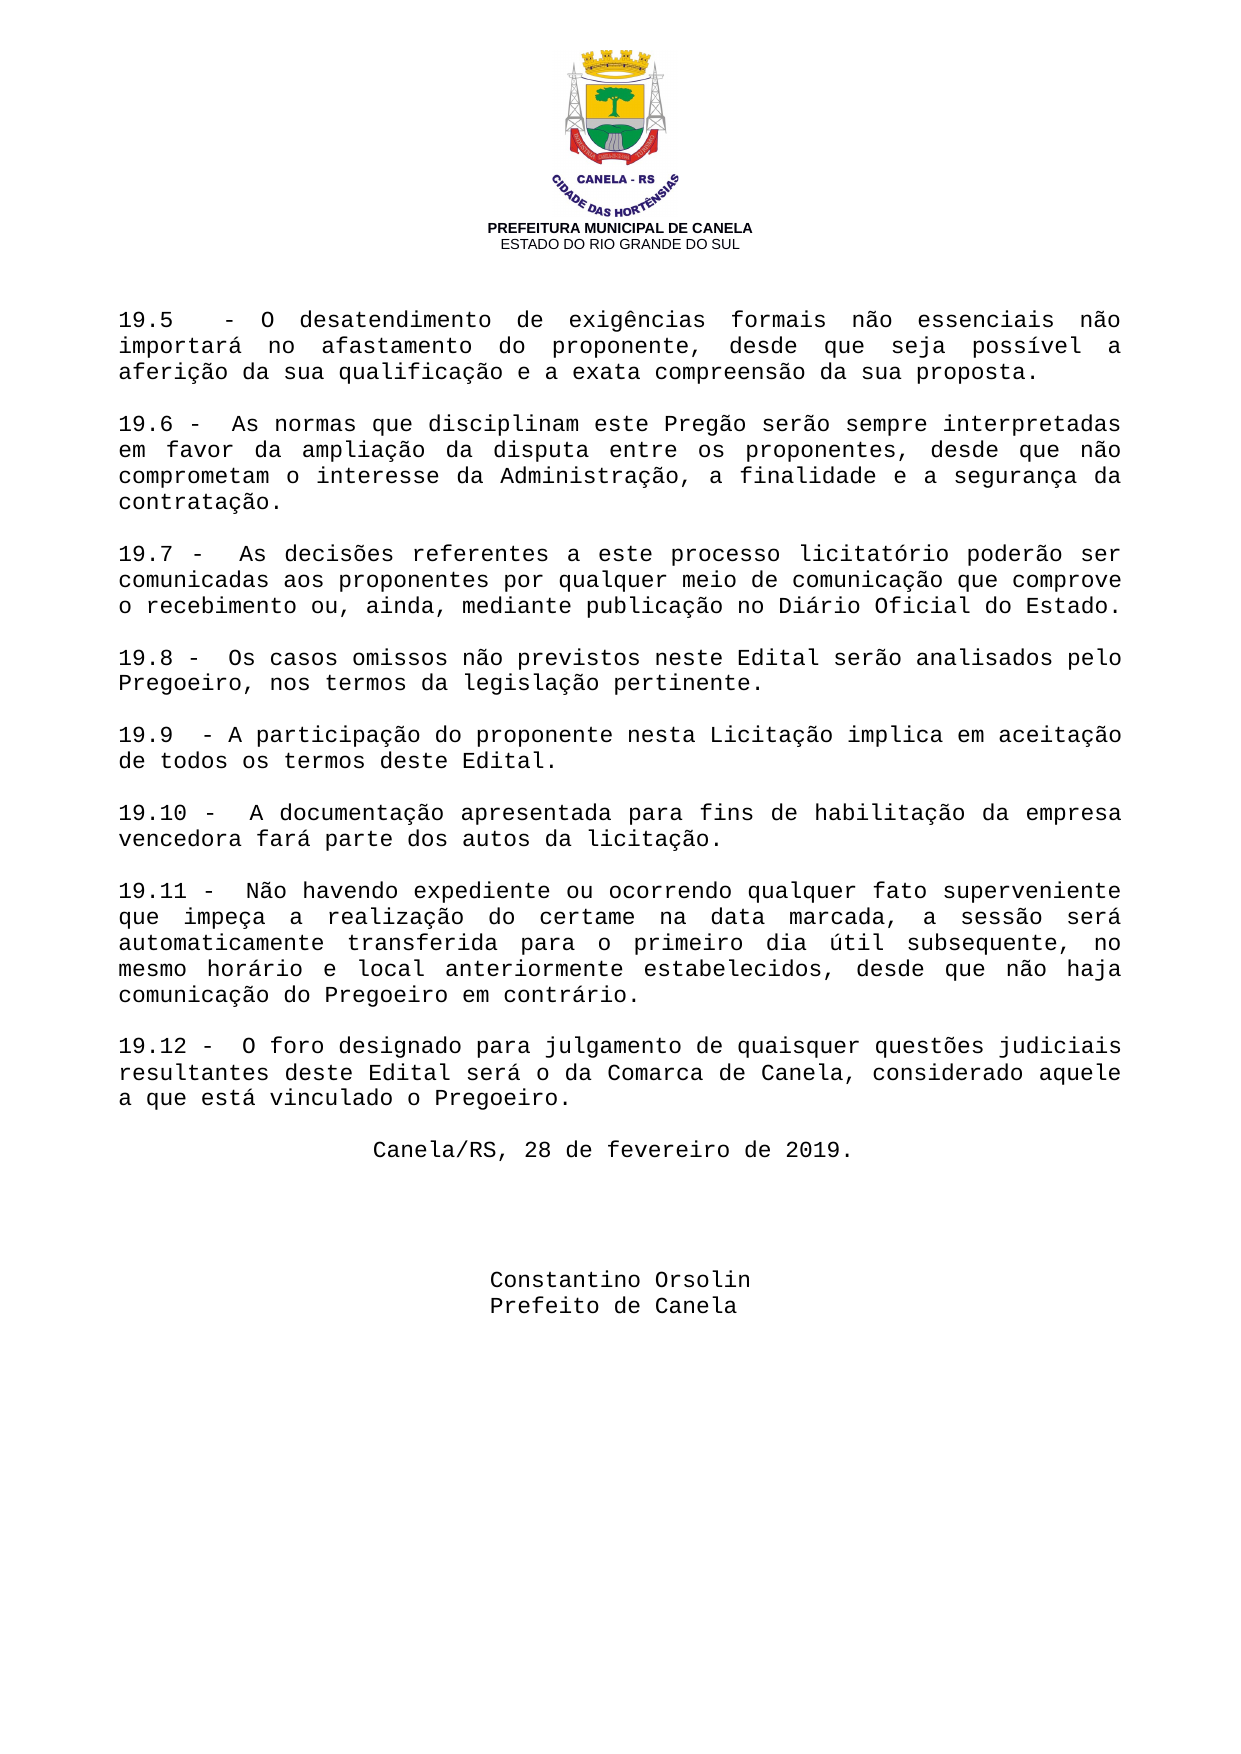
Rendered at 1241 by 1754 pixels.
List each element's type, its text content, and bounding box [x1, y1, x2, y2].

text 19.7 - As decisões referentes a este processo licitatório poderão ser comunicadas aos proponentes por qualquer meio de comunicação que comprove o recebimento ou, ainda, mediante publicação no Diário Oficial do Estado. [118, 542, 1122, 620]
text Constantino Orsolin [118, 1268, 1122, 1294]
text Prefeito de Canela [118, 1294, 1122, 1320]
picture [552, 50, 679, 217]
text Canela/RS, 28 de fevereiro de 2019. [118, 1139, 1122, 1164]
text 19.5 - O desatendimento de exigências formais não essenciais não importará no afastamento do proponente, desde que seja possível a aferição da sua qualificação e a exata compreensão da sua proposta. [118, 309, 1122, 386]
text 19.11 - Não havendo expediente ou ocorrendo qualquer fato superveniente que impeça a realização do certame na data marcada, a sessão será automaticamente transferida para o primeiro dia útil subsequente, no mesmo horário e local anteriormente estabelecidos, desde que não haja comunicação do Pregoeiro em contrário. [118, 879, 1122, 1009]
text 19.10 - A documentação apresentada para fins de habilitação da empresa vencedora fará parte dos autos da licitação. [118, 801, 1122, 853]
text 19.8 - Os casos omissos não previstos neste Edital serão analisados pelo Pregoeiro, nos termos da legislação pertinente. [118, 646, 1122, 698]
text 19.9 - A participação do proponente nesta Licitação implica em aceitação de todos os termos deste Edital. [118, 724, 1122, 776]
text 19.12 - O foro designado para julgamento de quaisquer questões judiciais resultantes deste Edital será o da Comarca de Canela, considerado aquele a que está vinculado o Pregoeiro. [118, 1035, 1122, 1113]
text 19.6 - As normas que disciplinam este Pregão serão sempre interpretadas em favor da ampliação da disputa entre os proponentes, desde que não comprometam o interesse da Administração, a finalidade e a segurança da contratação. [118, 412, 1122, 516]
